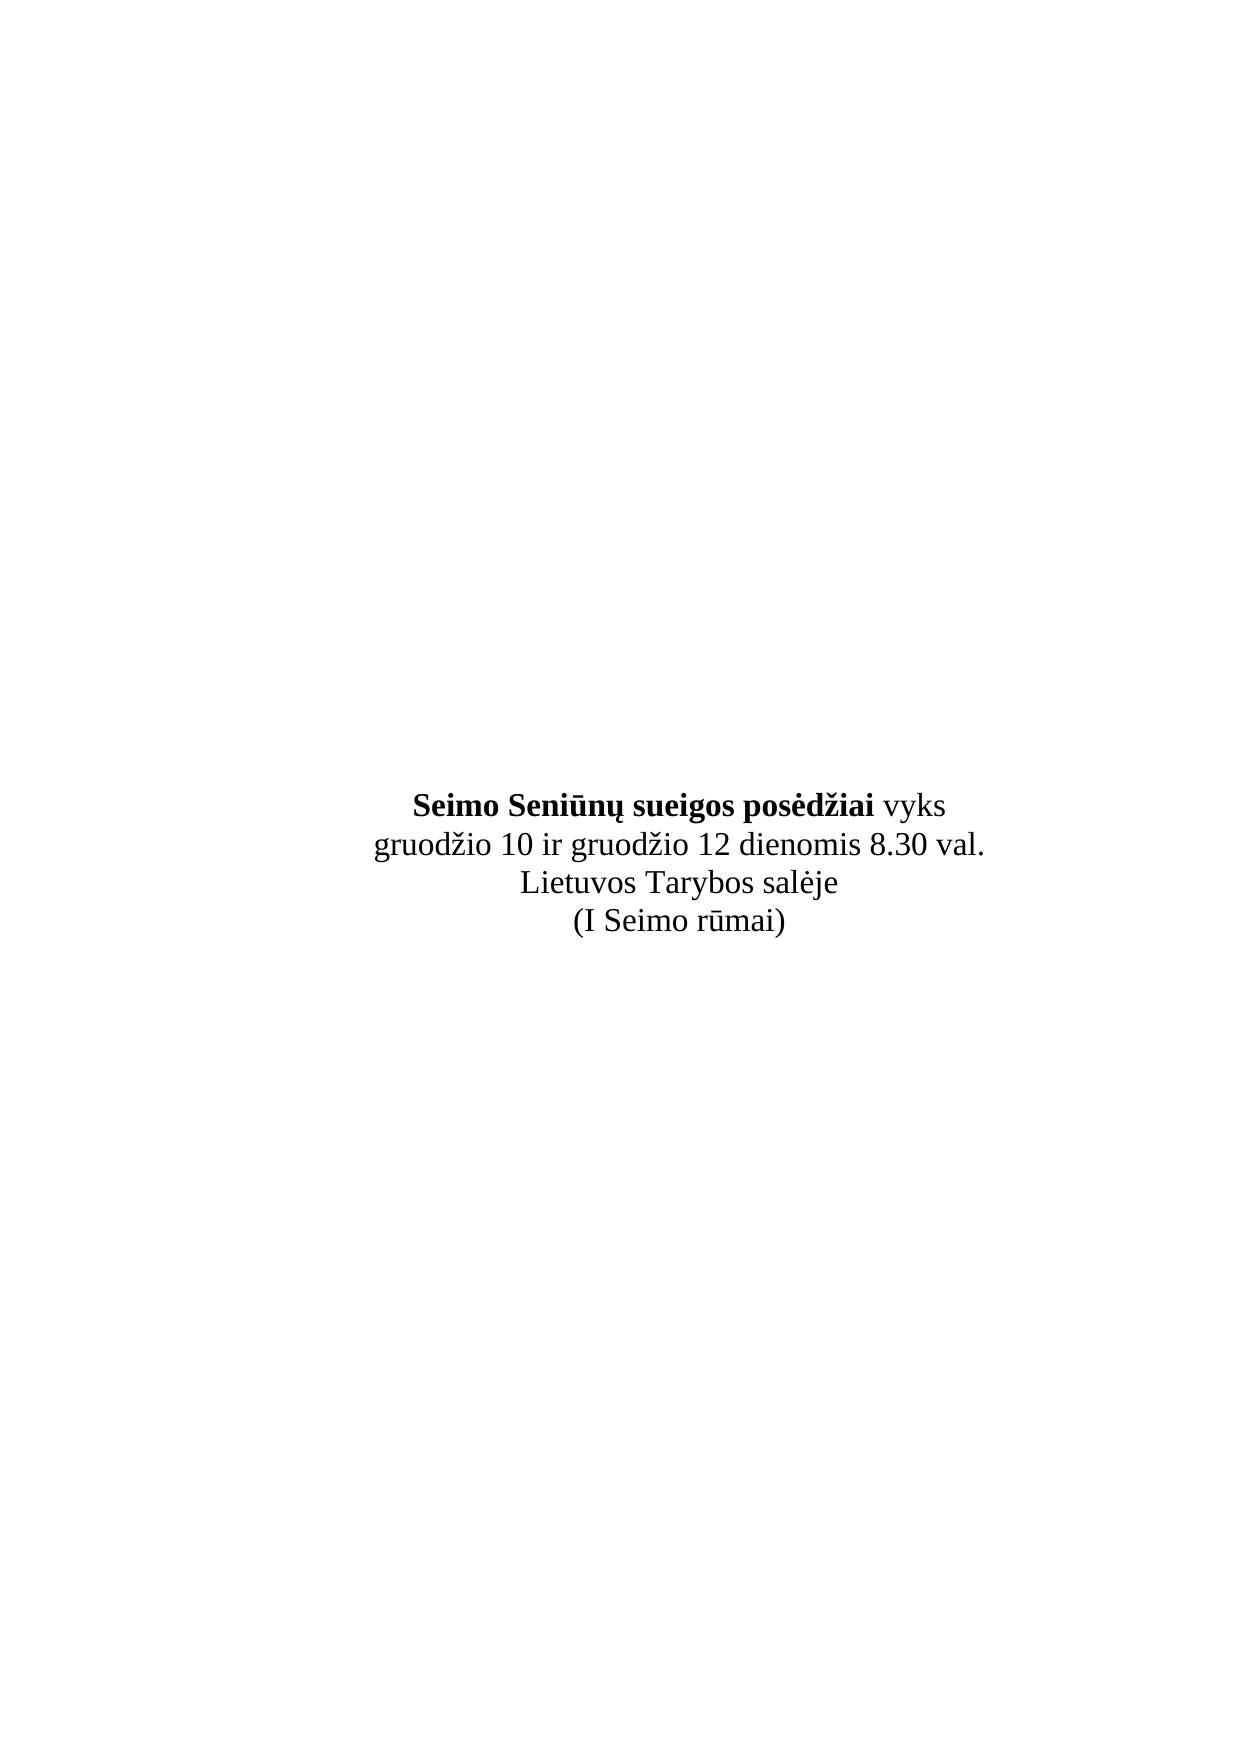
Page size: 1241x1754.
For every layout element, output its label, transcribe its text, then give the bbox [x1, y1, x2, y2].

text (I Seimo rūmai) [177, 901, 1181, 939]
text Lietuvos Tarybos salėje [177, 862, 1181, 901]
text Seimo Seniūnų sueigos posėdžiai vyks gruodžio 10 ir gruodžio 12 dienomis 8.30 val. [177, 786, 1181, 862]
